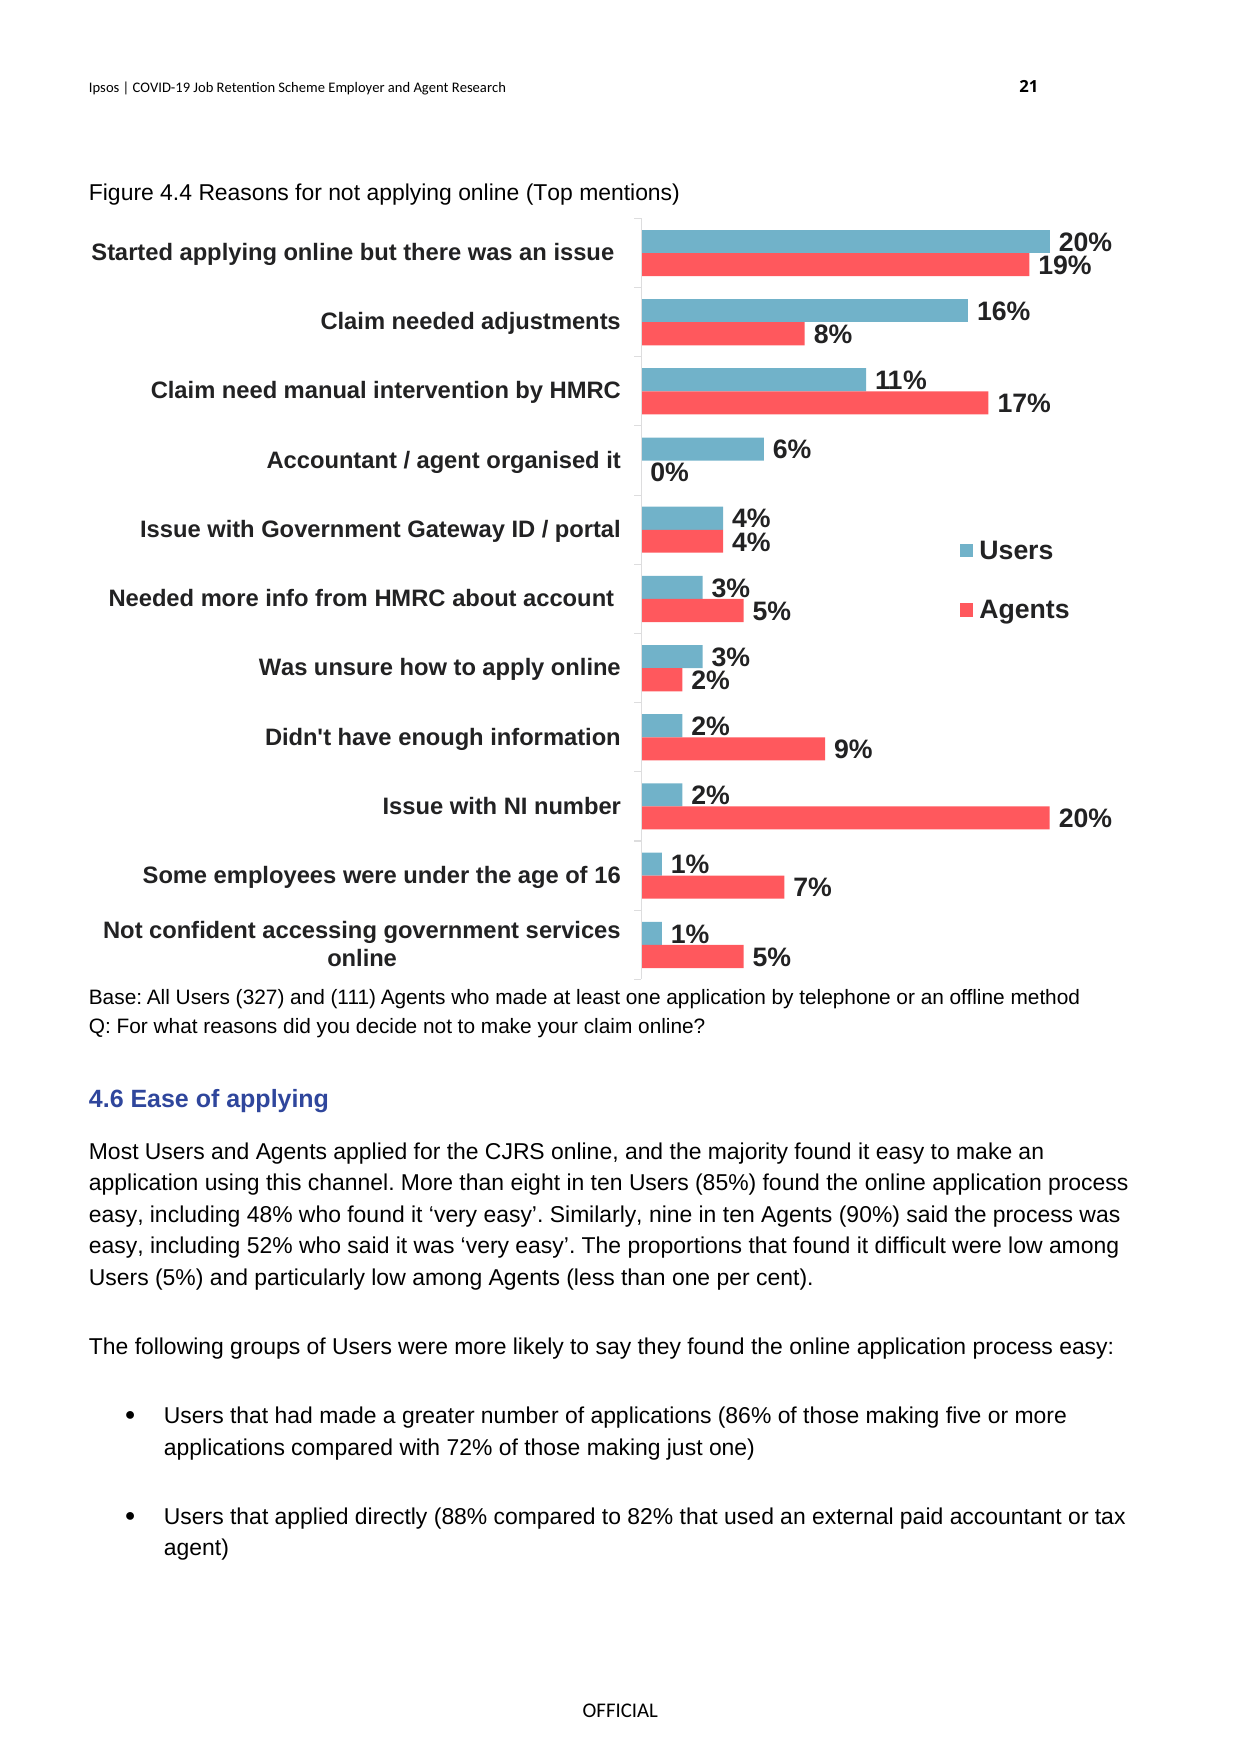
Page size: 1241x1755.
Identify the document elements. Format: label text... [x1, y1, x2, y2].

subtitle Figure 4.4 Reasons for not applying online (Top mentions) [89, 179, 1048, 206]
text Q: For what reasons did you decide not to make your claim online? [89, 1013, 1152, 1037]
list Users that applied directly (88% compared to 82% that used an external paid accountant or tax agent) [126, 1503, 1152, 1561]
text The following groups of Users were more likely to say they found the online application process easy: [89, 1333, 1152, 1359]
subtitle 4.6 Ease of applying [89, 1084, 1152, 1113]
text Base: All Users (327) and (111) Agents who made at least one application by telephone or an offline method [89, 985, 1152, 1009]
list Users that had made a greater number of applications (86% of those making five or more applications compared with 72% of those making just one) [126, 1402, 1152, 1460]
text Most Users and Agents applied for the CJRS online, and the majority found it easy to make an application using this channel. More than eight in ten Users (85%) found the online application process easy, including 48% who found it ‘very easy’. Similarly, nine in ten Agents (90%) said the process was easy, including 52% who said it was ‘very easy’. The proportions that found it difficult were low among Users (5%) and particularly low among Agents (less than one per cent). [89, 1138, 1152, 1290]
